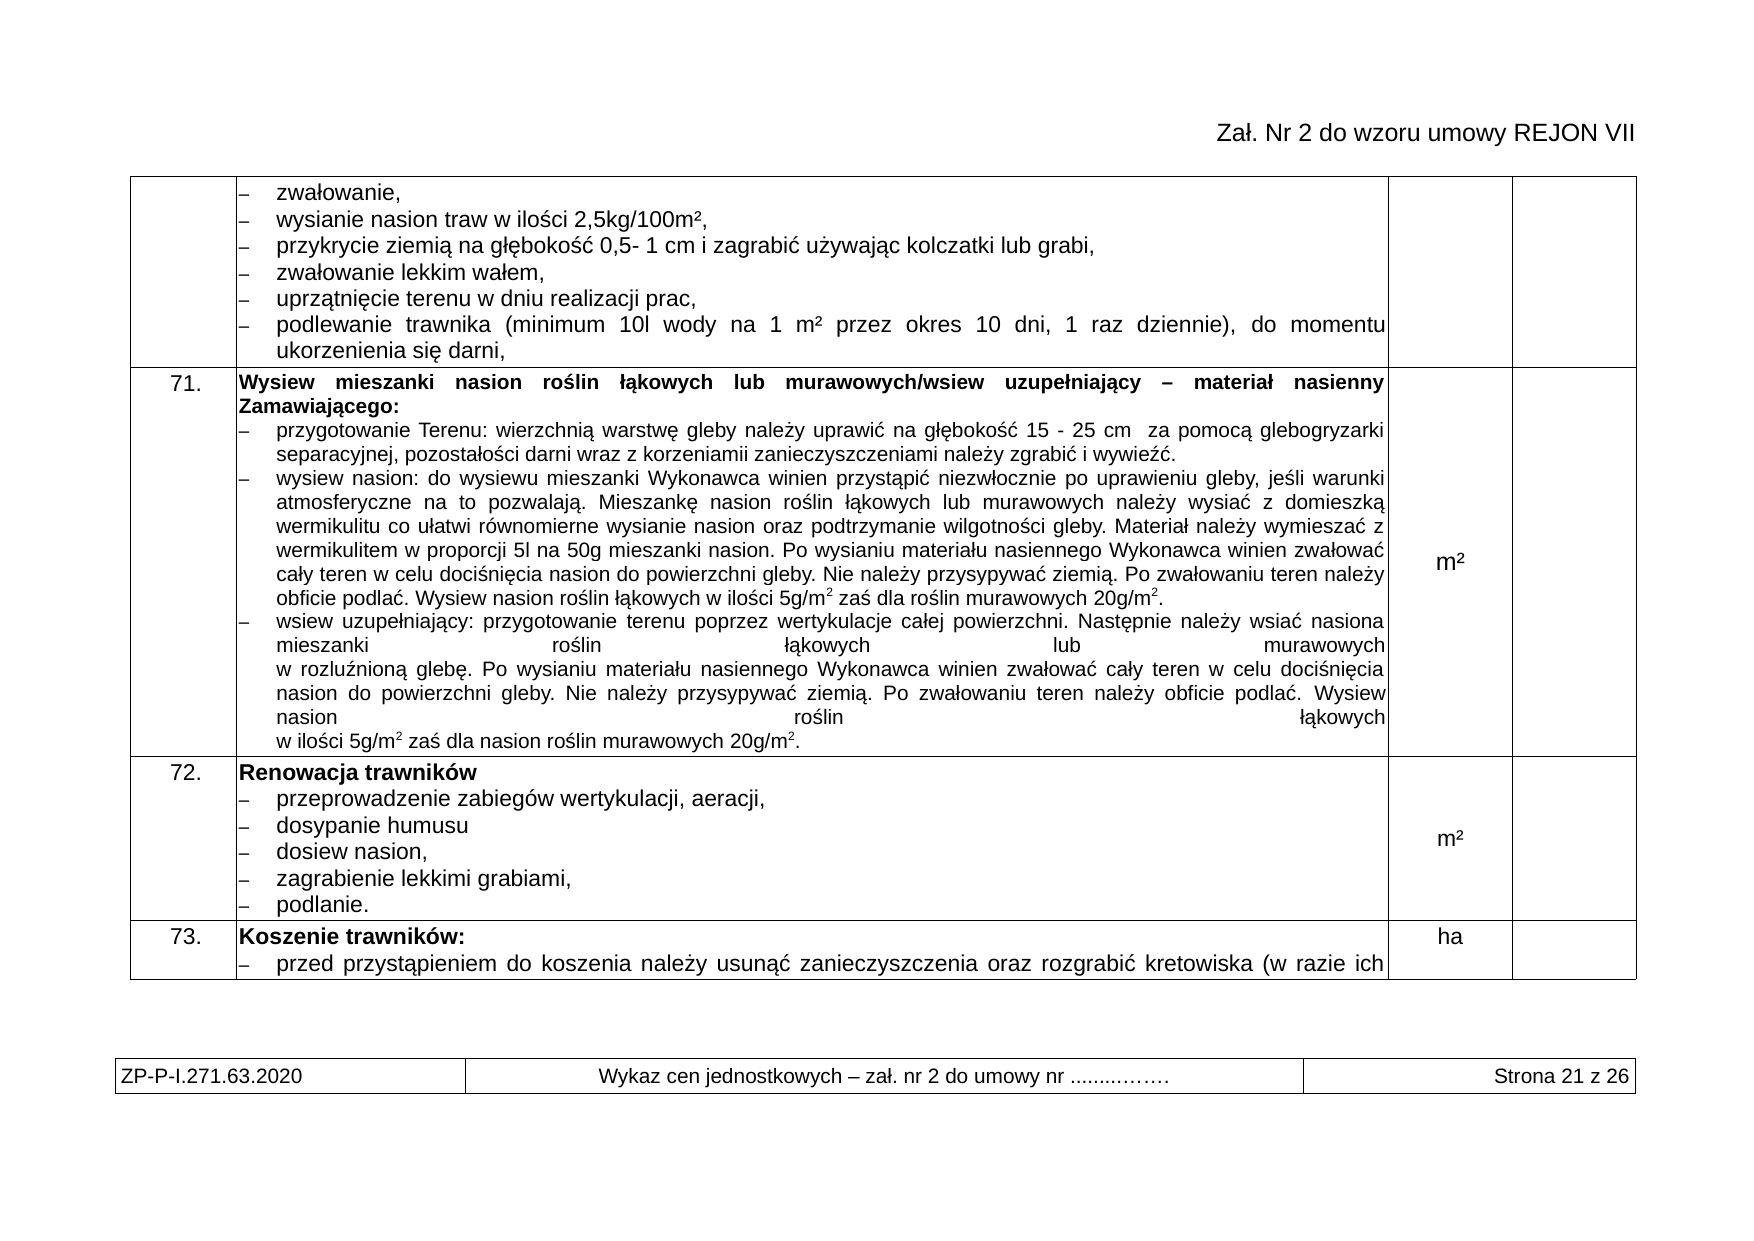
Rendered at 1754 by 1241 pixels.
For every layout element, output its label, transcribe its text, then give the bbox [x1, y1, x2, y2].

table_cell [131, 757, 236, 920]
table_cell [131, 921, 236, 979]
table_cell m² [1389, 757, 1512, 920]
table_cell [131, 177, 236, 367]
table_cell ha [1389, 921, 1512, 979]
table_cell [1513, 757, 1636, 920]
table_cell Wysiew mieszanki nasion roślin łąkowych lub murawowych/wsiew uzupełniający – materiał nasienny Zamawiającego: przygotowanie Terenu: wierzchnią warstwę gleby należy uprawić na głębokość 15 - 25 cm za pomocą glebogryzarki separacyjnej, pozostałości darni wraz z korzeniamii zanieczyszczeniami należy zgrabić i wywieźć. wysiew nasion: do wysiewu mieszanki Wykonawca winien przystąpić niezwłocznie po uprawieniu gleby, jeśli warunki atmosferyczne na to pozwalają. Mieszankę nasion roślin łąkowych lub murawowych należy wysiać z domieszką wermikulitu co ułatwi równomierne wysianie nasion oraz podtrzymanie wilgotności gleby. Materiał należy wymieszać z wermikulitem w proporcji 5l na 50g mieszanki nasion. Po wysianiu materiału nasiennego Wykonawca winien zwałować cały teren w celu dociśnięcia nasion do powierzchni gleby. Nie należy przysypywać ziemią. Po zwałowaniu teren należy obficie podlać. Wysiew nasion roślin łąkowych w ilości 5g/m2 zaś dla roślin murawowych 20g/m2. wsiew uzupełniający: przygotowanie terenu poprzez wertykulacje całej powierzchni. Następnie należy wsiać nasiona mieszanki roślin łąkowych lub murawowych w rozluźnioną glebę. Po wysianiu materiału nasiennego Wykonawca winien zwałować cały teren w celu dociśnięcia nasion do powierzchni gleby. Nie należy przysypywać ziemią. Po zwałowaniu teren należy obficie podlać. Wysiew nasion roślin łąkowych w ilości 5g/m2 zaś dla nasion roślin murawowych 20g/m2. [237, 368, 1388, 756]
table_cell Renowacja trawników przeprowadzenie zabiegów wertykulacji, aeracji, dosypanie humusu dosiew nasion, zagrabienie lekkimi grabiami, podlanie. [237, 757, 1388, 920]
table_cell [131, 368, 236, 756]
table_cell Koszenie trawników: przed przystąpieniem do koszenia należy usunąć zanieczyszczenia oraz rozgrabić kretowiska (w razie ich [237, 921, 1388, 979]
table_cell m² [1389, 368, 1512, 756]
table_cell Zakładanie trawników z siewu z wymianą podłoża– materiał Wykonawcy: usunięcie warstwy starej gleby na głębokości min. 20 cm oraz starych i zniszczonych fragmentów darni, chwastów oraz zanieczyszczeń (gruz, kamienie), przekopanie gleby, dowóz i rozsypanie ziemi urodzajnej , grubości 20 cm (2m³/100m2), wymieszanie z ziemią rodzimą, rozrzucenie nawozów mineralnych w ilości 500kg/1ha, ręczne wyrównanie powierzchni, zagrabienie, zwałowanie, wysianie nasion traw w ilości 2,5kg/100m², przykrycie ziemią na głębokość 0,5- 1 cm i zagrabić używając kolczatki lub grabi, zwałowanie lekkim wałem, uprzątnięcie terenu w dniu realizacji prac, podlewanie trawnika (minimum 10l wody na 1 m² przez okres 10 dni, 1 raz dziennie), do momentu ukorzenienia się darni, [237, 177, 1388, 367]
table_cell [1513, 368, 1636, 756]
table_cell [1389, 177, 1512, 367]
table_cell [1513, 177, 1636, 367]
table_cell [1513, 921, 1636, 979]
